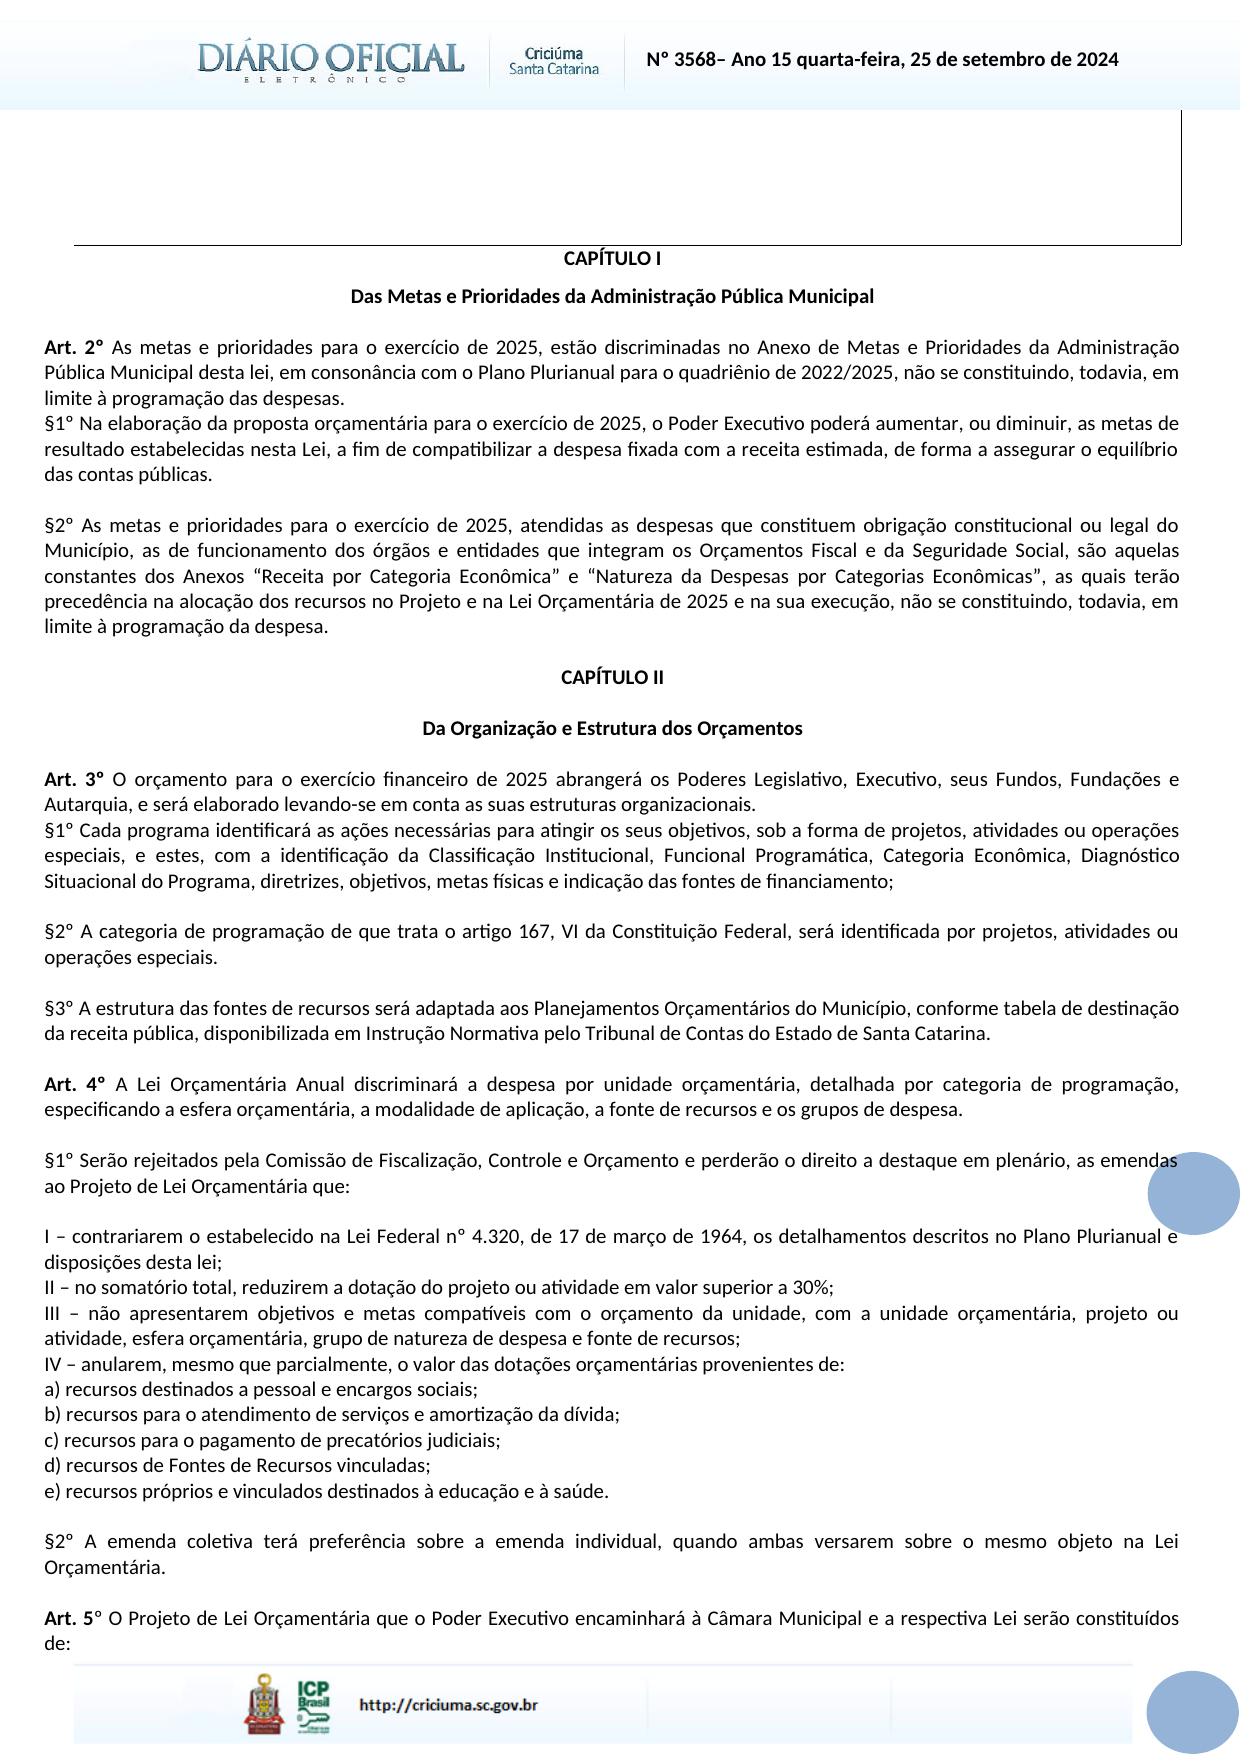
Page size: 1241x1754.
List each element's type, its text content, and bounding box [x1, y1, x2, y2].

list III – não apresentarem objetivos e metas compatíveis com o orçamento da unidade, com a unidade orçamentária, projeto ou atividade, esfera orçamentária, grupo de natureza de despesa e fonte de recursos; [44, 1300, 1181, 1351]
list d) recursos de Fontes de Recursos vinculadas; [44, 1452, 1181, 1478]
list Da Organização e Estrutura dos Orçamentos [44, 715, 1181, 741]
list b) recursos para o atendimento de serviços e amortização da dívida; [44, 1402, 1181, 1427]
list Art. 2º As metas e prioridades para o exercício de 2025, estão discriminadas no Anexo de Metas e Prioridades da Administração Pública Municipal desta lei, em consonância com o Plano Plurianual para o quadriênio de 2022/2025, não se constituindo, todavia, em limite à programação das despesas. [44, 334, 1181, 410]
list §2º A emenda coletiva terá preferência sobre a emenda individual, quando ambas versarem sobre o mesmo objeto na Lei Orçamentária. [44, 1529, 1181, 1579]
list c) recursos para o pagamento de precatórios judiciais; [44, 1427, 1181, 1452]
list §1º Serão rejeitados pela Comissão de Fiscalização, Controle e Orçamento e perderão o direito a destaque em plenário, as emendas ao Projeto de Lei Orçamentária que: [44, 1147, 1181, 1198]
list Das Metas e Prioridades da Administração Pública Municipal [44, 283, 1181, 309]
list II – no somatório total, reduzirem a dotação do projeto ou atividade em valor superior a 30%; [44, 1274, 1181, 1300]
list Art. 5º O Projeto de Lei Orçamentária que o Poder Executivo encaminhará à Câmara Municipal e a respectiva Lei serão constituídos de: [44, 1605, 1181, 1656]
list §3º A estrutura das fontes de recursos será adaptada aos Planejamentos Orçamentários do Município, conforme tabela de destinação da receita pública, disponibilizada em Instrução Normativa pelo Tribunal de Contas do Estado de Santa Catarina. [44, 995, 1181, 1046]
list §2º A categoria de programação de que trata o artigo 167, VI da Constituição Federal, será identificada por projetos, atividades ou operações especiais. [44, 919, 1181, 969]
list e) recursos próprios e vinculados destinados à educação e à saúde. [44, 1478, 1181, 1503]
list I – contrariarem o estabelecido na Lei Federal nº 4.320, de 17 de março de 1964, os detalhamentos descritos no Plano Plurianual e disposições desta lei; [44, 1224, 1181, 1274]
list IV – anularem, mesmo que parcialmente, o valor das dotações orçamentárias provenientes de: [44, 1351, 1181, 1376]
list Art. 3º O orçamento para o exercício financeiro de 2025 abrangerá os Poderes Legislativo, Executivo, seus Fundos, Fundações e Autarquia, e será elaborado levando-se em conta as suas estruturas organizacionais. [44, 766, 1181, 817]
list §2º As metas e prioridades para o exercício de 2025, atendidas as despesas que constituem obrigação constitucional ou legal do Município, as de funcionamento dos órgãos e entidades que integram os Orçamentos Fiscal e da Seguridade Social, são aquelas constantes dos Anexos “Receita por Categoria Econômica” e “Natureza da Despesas por Categorias Econômicas”, as quais terão precedência na alocação dos recursos no Projeto e na Lei Orçamentária de 2025 e na sua execução, não se constituindo, todavia, em limite à programação da despesa. [44, 512, 1181, 639]
list a) recursos destinados a pessoal e encargos sociais; [44, 1376, 1181, 1402]
list CAPÍTULO II [44, 664, 1181, 690]
list CAPÍTULO I [44, 245, 1181, 271]
list §1º Na elaboração da proposta orçamentária para o exercício de 2025, o Poder Executivo poderá aumentar, ou diminuir, as metas de resultado estabelecidas nesta Lei, a fim de compatibilizar a despesa fixada com a receita estimada, de forma a assegurar o equilíbrio das contas públicas. [44, 410, 1181, 487]
list §1º Cada programa identificará as ações necessárias para atingir os seus objetivos, sob a forma de projetos, atividades ou operações especiais, e estes, com a identificação da Classificação Institucional, Funcional Programática, Categoria Econômica, Diagnóstico Situacional do Programa, diretrizes, objetivos, metas físicas e indicação das fontes de financiamento; [44, 817, 1181, 893]
list Art. 4º A Lei Orçamentária Anual discriminará a despesa por unidade orçamentária, detalhada por categoria de programação, especificando a esfera orçamentária, a modalidade de aplicação, a fonte de recursos e os grupos de despesa. [44, 1071, 1181, 1122]
